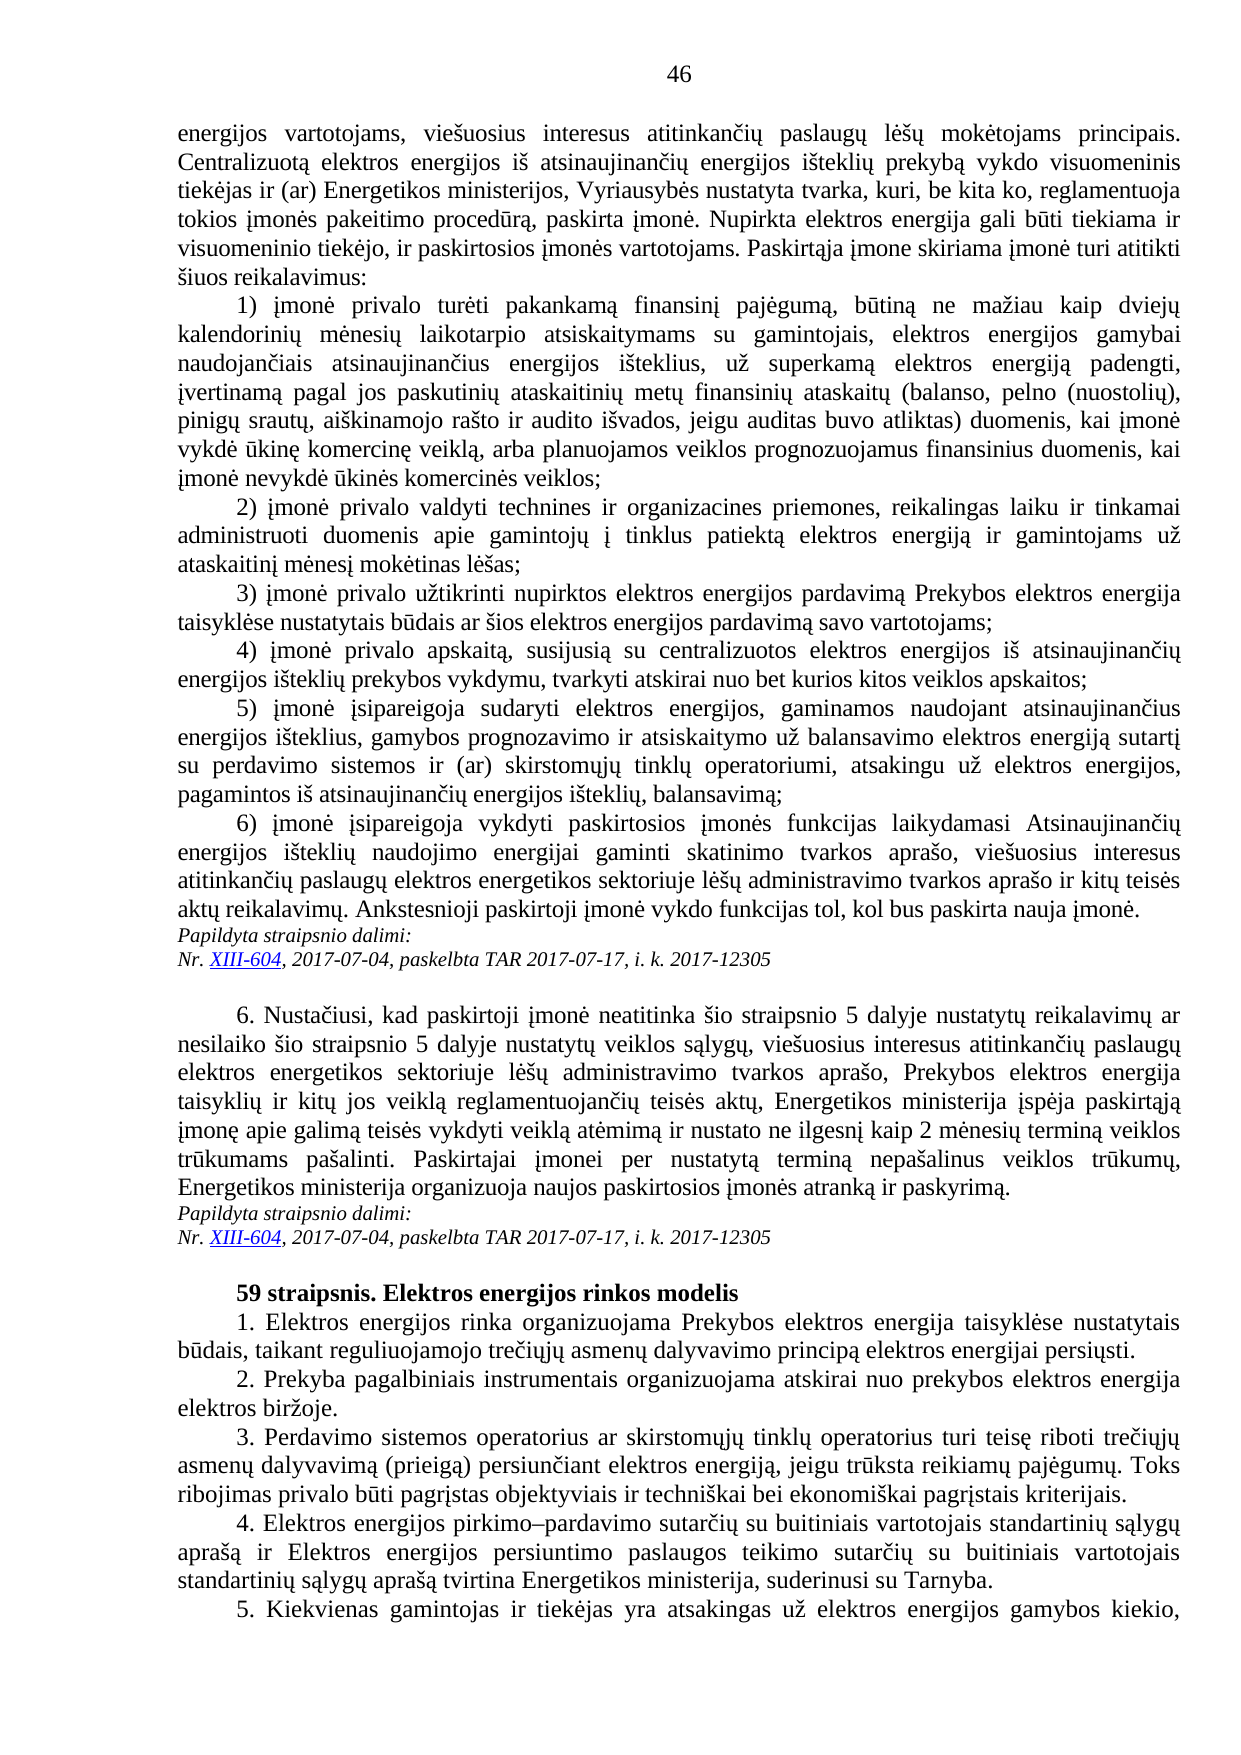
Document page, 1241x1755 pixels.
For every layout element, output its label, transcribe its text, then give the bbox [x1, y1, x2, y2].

text 2. Prekyba pagalbiniais instrumentais organizuojama atskirai nuo prekybos elektros energija elektros biržoje. [177, 1364, 1181, 1422]
text 4. Elektros energijos pirkimo–pardavimo sutarčių su buitiniais vartotojais standartinių sąlygų aprašą ir Elektros energijos persiuntimo paslaugos teikimo sutarčių su buitiniais vartotojais standartinių sąlygų aprašą tvirtina Energetikos ministerija, suderinusi su Tarnyba. [177, 1508, 1181, 1594]
text 5) įmonė įsipareigoja sudaryti elektros energijos, gaminamos naudojant atsinaujinančius energijos išteklius, gamybos prognozavimo ir atsiskaitymo už balansavimo elektros energiją sutartį su perdavimo sistemos ir (ar) skirstomųjų tinklų operatoriumi, atsakingu už elektros energijos, pagamintos iš atsinaujinančių energijos išteklių, balansavimą; [177, 693, 1181, 808]
text 59 straipsnis. Elektros energijos rinkos modelis [177, 1278, 1181, 1307]
text Papildyta straipsnio dalimi: [177, 923, 1181, 947]
text 6) įmonė įsipareigoja vykdyti paskirtosios įmonės funkcijas laikydamasi Atsinaujinančių energijos išteklių naudojimo energijai gaminti skatinimo tvarkos aprašo, viešuosius interesus atitinkančių paslaugų elektros energetikos sektoriuje lėšų administravimo tvarkos aprašo ir kitų teisės aktų reikalavimų. Ankstesnioji paskirtoji įmonė vykdo funkcijas tol, kol bus paskirta nauja įmonė. [177, 808, 1181, 923]
text energijos vartotojams, viešuosius interesus atitinkančių paslaugų lėšų mokėtojams principais. Centralizuotą elektros energijos iš atsinaujinančių energijos išteklių prekybą vykdo visuomeninis tiekėjas ir (ar) Energetikos ministerijos, Vyriausybės nustatyta tvarka, kuri, be kita ko, reglamentuoja tokios įmonės pakeitimo procedūrą, paskirta įmonė. Nupirkta elektros energija gali būti tiekiama ir visuomeninio tiekėjo, ir paskirtosios įmonės vartotojams. Paskirtąja įmone skiriama įmonė turi atitikti šiuos reikalavimus: [177, 118, 1181, 291]
text Nr. XIII-604, 2017-07-04, paskelbta TAR 2017-07-17, i. k. 2017-12305 [177, 947, 1181, 971]
text 6. Nustačiusi, kad paskirtoji įmonė neatitinka šio straipsnio 5 dalyje nustatytų reikalavimų ar nesilaiko šio straipsnio 5 dalyje nustatytų veiklos sąlygų, viešuosius interesus atitinkančių paslaugų elektros energetikos sektoriuje lėšų administravimo tvarkos aprašo, Prekybos elektros energija taisyklių ir kitų jos veiklą reglamentuojančių teisės aktų, Energetikos ministerija įspėja paskirtąją įmonę apie galimą teisės vykdyti veiklą atėmimą ir nustato ne ilgesnį kaip 2 mėnesių terminą veiklos trūkumams pašalinti. Paskirtajai įmonei per nustatytą terminą nepašalinus veiklos trūkumų, Energetikos ministerija organizuoja naujos paskirtosios įmonės atranką ir paskyrimą. [177, 1000, 1181, 1201]
text 1) įmonė privalo turėti pakankamą finansinį pajėgumą, būtiną ne mažiau kaip dviejų kalendorinių mėnesių laikotarpio atsiskaitymams su gamintojais, elektros energijos gamybai naudojančiais atsinaujinančius energijos išteklius, už superkamą elektros energiją padengti, įvertinamą pagal jos paskutinių ataskaitinių metų finansinių ataskaitų (balanso, pelno (nuostolių), pinigų srautų, aiškinamojo rašto ir audito išvados, jeigu auditas buvo atliktas) duomenis, kai įmonė vykdė ūkinę komercinę veiklą, arba planuojamos veiklos prognozuojamus finansinius duomenis, kai įmonė nevykdė ūkinės komercinės veiklos; [177, 291, 1181, 492]
text 4) įmonė privalo apskaitą, susijusią su centralizuotos elektros energijos iš atsinaujinančių energijos išteklių prekybos vykdymu, tvarkyti atskirai nuo bet kurios kitos veiklos apskaitos; [177, 636, 1181, 693]
text 3. Perdavimo sistemos operatorius ar skirstomųjų tinklų operatorius turi teisę riboti trečiųjų asmenų dalyvavimą (prieigą) persiunčiant elektros energiją, jeigu trūksta reikiamų pajėgumų. Toks ribojimas privalo būti pagrįstas objektyviais ir techniškai bei ekonomiškai pagrįstais kriterijais. [177, 1422, 1181, 1508]
text 2) įmonė privalo valdyti technines ir organizacines priemones, reikalingas laiku ir tinkamai administruoti duomenis apie gamintojų į tinklus patiektą elektros energiją ir gamintojams už ataskaitinį mėnesį mokėtinas lėšas; [177, 492, 1181, 578]
text 3) įmonė privalo užtikrinti nupirktos elektros energijos pardavimą Prekybos elektros energija taisyklėse nustatytais būdais ar šios elektros energijos pardavimą savo vartotojams; [177, 578, 1181, 636]
text Nr. XIII-604, 2017-07-04, paskelbta TAR 2017-07-17, i. k. 2017-12305 [177, 1225, 1181, 1249]
text Papildyta straipsnio dalimi: [177, 1201, 1181, 1225]
text 5. Kiekvienas gamintojas ir tiekėjas yra atsakingas už elektros energijos gamybos kiekio, [177, 1594, 1181, 1623]
text 1. Elektros energijos rinka organizuojama Prekybos elektros energija taisyklėse nustatytais būdais, taikant reguliuojamojo trečiųjų asmenų dalyvavimo principą elektros energijai persiųsti. [177, 1307, 1181, 1364]
